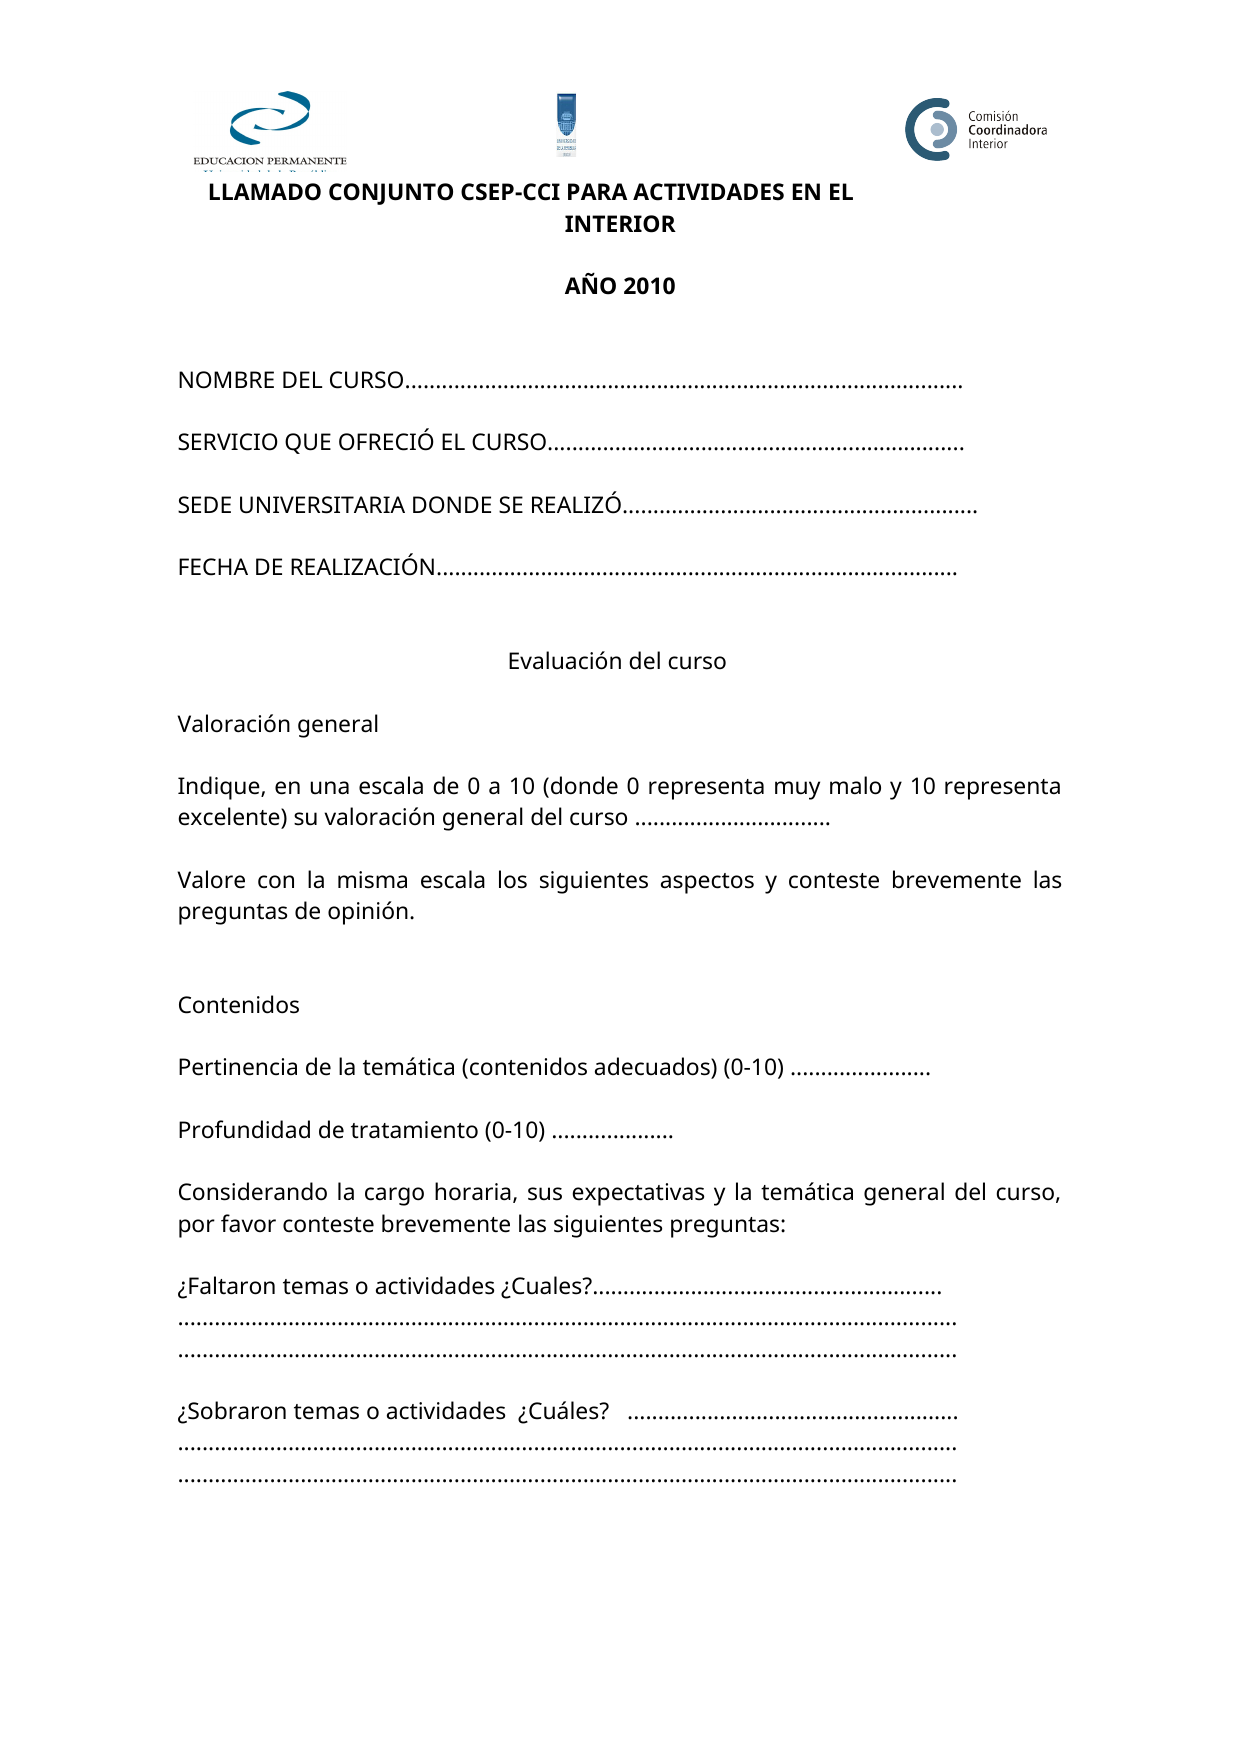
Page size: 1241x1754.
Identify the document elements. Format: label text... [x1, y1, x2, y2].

text ¿Faltaron temas o actividades ¿Cuales?......................................................... [177, 1270, 1063, 1301]
subtitle LLAMADO CONJUNTO CSEP-CCI PARA ACTIVIDADES EN EL INTERIOR [177, 176, 1063, 239]
picture [905, 98, 1047, 161]
text ............................................................................................................................... [177, 1426, 1063, 1458]
subtitle Valoración general [177, 708, 1063, 739]
text Valore con la misma escala los siguientes aspectos y conteste brevemente las preguntas de opinión. [177, 864, 1063, 926]
text SEDE UNIVERSITARIA DONDE SE REALIZÓ.......................................................... [177, 489, 1063, 520]
text ............................................................................................................................... [177, 1333, 1063, 1364]
text Indique, en una escala de 0 a 10 (donde 0 representa muy malo y 10 representa excelente) su valoración general del curso ................................ [177, 770, 1063, 833]
text SERVICIO QUE OFRECIÓ EL CURSO.................................................................... [177, 426, 1063, 458]
text Contenidos [177, 989, 1063, 1020]
text ............................................................................................................................... [177, 1301, 1063, 1333]
picture [556, 91, 577, 157]
text ¿Sobraron temas o actividades ¿Cuáles? ...................................................... [177, 1395, 1063, 1426]
text Profundidad de tratamiento (0-10) .................... [177, 1114, 1063, 1145]
text NOMBRE DEL CURSO........................................................................................... [177, 364, 1063, 395]
text FECHA DE REALIZACIÓN..................................................................................... [177, 551, 1063, 583]
text ............................................................................................................................... [177, 1458, 1063, 1489]
text Evaluación del curso [177, 645, 1063, 676]
text Considerando la cargo horaria, sus expectativas y la temática general del curso, por favor conteste brevemente las siguientes preguntas: [177, 1176, 1063, 1239]
subtitle AÑO 2010 [177, 270, 1063, 301]
text Pertinencia de la temática (contenidos adecuados) (0-10) ....................... [177, 1051, 1063, 1083]
picture [193, 91, 347, 172]
